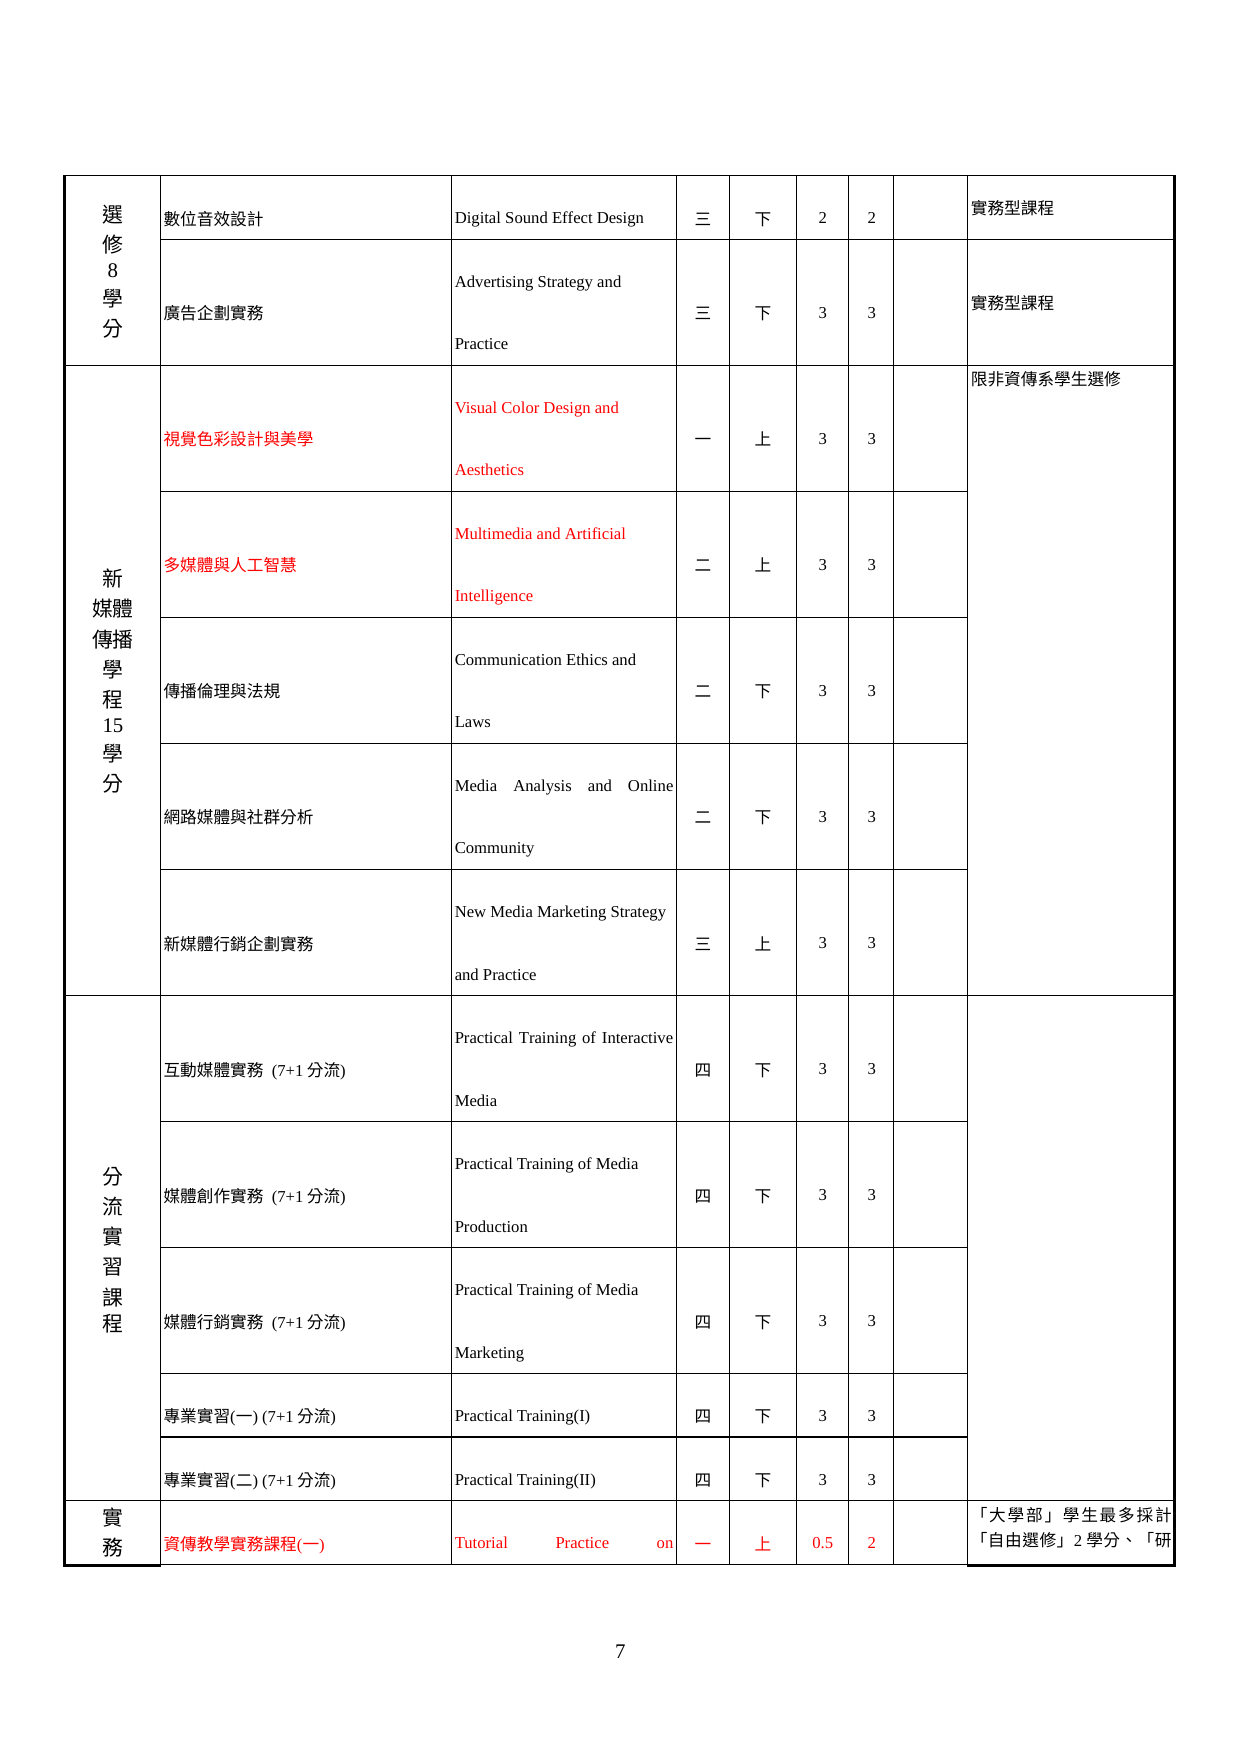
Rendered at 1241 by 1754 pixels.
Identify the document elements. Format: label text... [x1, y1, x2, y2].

table_cell 廣告企劃實務 [161, 240, 451, 364]
table_cell 2 [797, 176, 848, 238]
table_cell Visual Color Design and Aesthetics [452, 366, 676, 491]
table_cell [894, 1122, 967, 1247]
table_cell Communication Ethics and Laws [452, 618, 676, 743]
table_cell 3 [849, 240, 893, 364]
table_cell 限非資傳系學生選修 [968, 366, 1173, 995]
table_cell 專業實習(一) (7+1分流) [161, 1374, 451, 1436]
table_cell 二 [677, 744, 729, 869]
table_cell 四 [677, 996, 729, 1121]
table_cell 3 [797, 366, 848, 491]
table_cell 下 [730, 176, 796, 238]
table_cell 二 [677, 618, 729, 743]
table_cell 上 [730, 492, 796, 617]
table_cell 二 [677, 492, 729, 617]
table_cell 3 [849, 618, 893, 743]
table_cell 網路媒體與社群分析 [161, 744, 451, 869]
table_cell 3 [797, 870, 848, 995]
table_cell 媒體行銷實務 (7+1分流) [161, 1248, 451, 1373]
table_cell [894, 176, 967, 238]
table_cell Practical Training of Media Production [452, 1122, 676, 1247]
table_cell 專業實習(二) (7+1分流) [161, 1438, 451, 1500]
table_cell 0.5 [797, 1501, 848, 1563]
table_cell 上 [730, 870, 796, 995]
table_cell 視覺色彩設計與美學 [161, 366, 451, 491]
table_cell 四 [677, 1374, 729, 1436]
table_cell 分 流 實 習 課 程 [66, 996, 160, 1500]
table_cell Practical Training(II) [452, 1438, 676, 1500]
table_cell Practical Training(I) [452, 1374, 676, 1436]
table_cell 一 [677, 1501, 729, 1563]
table_cell 上 [730, 1501, 796, 1563]
table_cell 3 [797, 1248, 848, 1373]
table_cell 3 [797, 744, 848, 869]
table_cell 「大學部」學生最多採計「自由選修」2學分、「研 [968, 1501, 1173, 1563]
table_cell 新 媒體 傳播 學 程 15 學 分 [66, 366, 160, 995]
table_cell 資傳教學實務課程(一) [161, 1501, 451, 1563]
table_cell 下 [730, 1438, 796, 1500]
table_cell 下 [730, 240, 796, 364]
table_cell 下 [730, 996, 796, 1121]
table_cell 3 [797, 1438, 848, 1500]
table_cell 四 [677, 1438, 729, 1500]
table_cell 媒體創作實務 (7+1分流) [161, 1122, 451, 1247]
table_cell Digital Sound Effect Design [452, 176, 676, 238]
table_cell 選 修 8 學 分 [66, 176, 160, 364]
table_cell 2 [849, 176, 893, 238]
table_cell 下 [730, 618, 796, 743]
table_cell [894, 1248, 967, 1373]
table_cell 3 [849, 1374, 893, 1436]
table_cell 3 [849, 366, 893, 491]
table_cell 下 [730, 1122, 796, 1247]
table_cell Advertising Strategy and Practice [452, 240, 676, 364]
table_cell Practical Training of Interactive Media [452, 996, 676, 1121]
table_cell 3 [849, 870, 893, 995]
table_cell 3 [797, 1374, 848, 1436]
table_cell 3 [797, 996, 848, 1121]
table_cell 下 [730, 744, 796, 869]
table_cell Tutorial Practice on [452, 1501, 676, 1563]
table_cell [894, 1438, 967, 1500]
table_cell 3 [849, 1438, 893, 1500]
table_cell 下 [730, 1248, 796, 1373]
table_cell Practical Training of Media Marketing [452, 1248, 676, 1373]
table_cell 數位音效設計 [161, 176, 451, 238]
table_cell 一 [677, 366, 729, 491]
table_cell [894, 1501, 967, 1563]
table_cell 四 [677, 1122, 729, 1247]
table_cell 2 [849, 1501, 893, 1563]
table_cell 下 [730, 1374, 796, 1436]
table_cell [968, 996, 1173, 1500]
table_cell 多媒體與人工智慧 [161, 492, 451, 617]
table_cell 3 [849, 492, 893, 617]
table_cell 三 [677, 240, 729, 364]
table_cell [894, 240, 967, 364]
table_cell 三 [677, 870, 729, 995]
table_cell 實務型課程 [968, 176, 1173, 238]
table_cell [894, 870, 967, 995]
table_cell 3 [797, 1122, 848, 1247]
table_cell 3 [849, 1248, 893, 1373]
table_cell [894, 996, 967, 1121]
table_cell Media Analysis and Online Community [452, 744, 676, 869]
table_cell 實務型課程 [968, 240, 1173, 364]
table_cell 3 [797, 240, 848, 364]
table_cell [894, 618, 967, 743]
table_cell 四 [677, 1248, 729, 1373]
table_cell [894, 744, 967, 869]
table_cell 上 [730, 366, 796, 491]
table_cell 3 [797, 492, 848, 617]
table_cell [894, 492, 967, 617]
table_cell Multimedia and Artificial Intelligence [452, 492, 676, 617]
table_cell 3 [849, 1122, 893, 1247]
table_cell 傳播倫理與法規 [161, 618, 451, 743]
table_cell 3 [849, 996, 893, 1121]
table_cell 3 [797, 618, 848, 743]
table_cell New Media Marketing Strategy and Practice [452, 870, 676, 995]
table_cell 三 [677, 176, 729, 238]
table_cell [894, 1374, 967, 1436]
table_cell 互動媒體實務 (7+1分流) [161, 996, 451, 1121]
table_cell 新媒體行銷企劃實務 [161, 870, 451, 995]
table_cell [894, 366, 967, 491]
table_cell 3 [849, 744, 893, 869]
table_cell 實 務 [66, 1501, 160, 1563]
